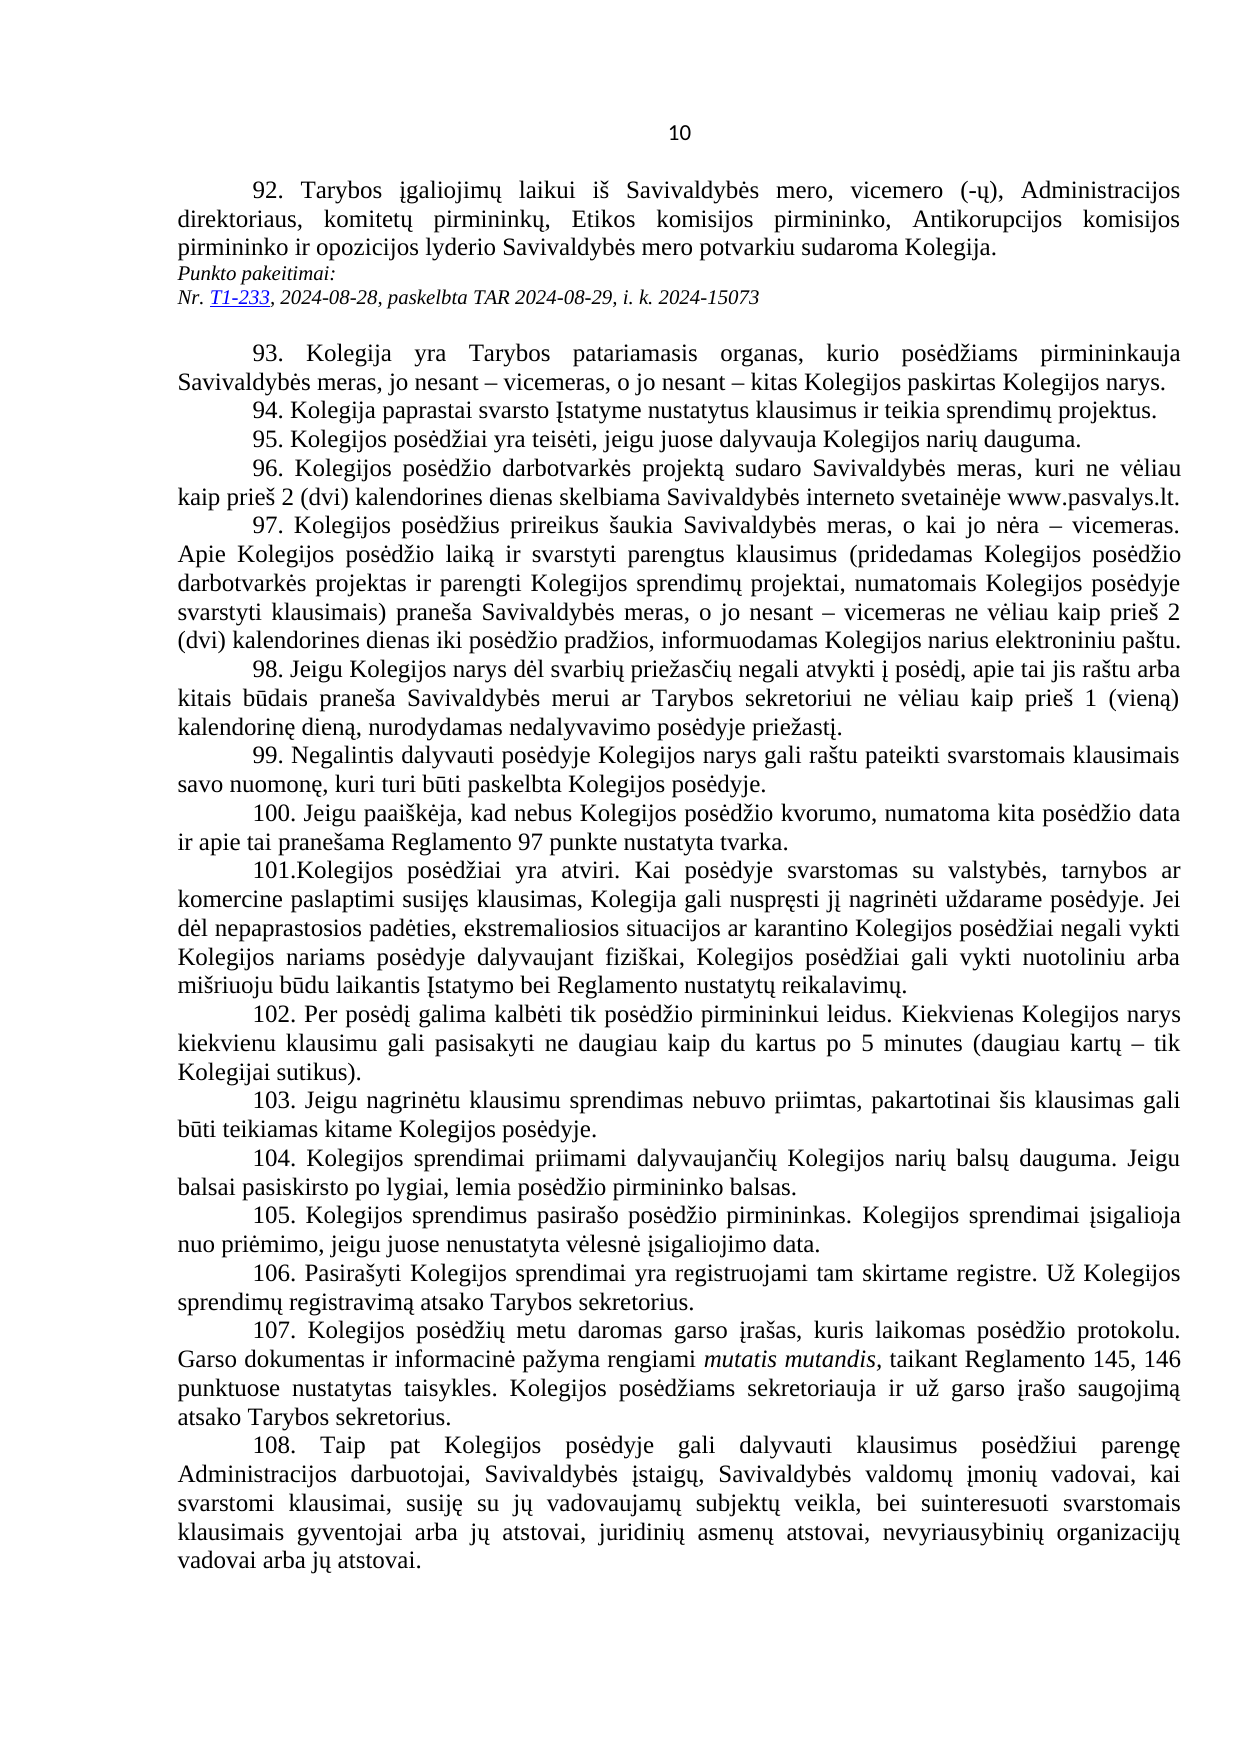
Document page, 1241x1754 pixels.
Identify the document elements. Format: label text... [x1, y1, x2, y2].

text 101.Kolegijos posėdžiai yra atviri. Kai posėdyje svarstomas su valstybės, tarnybos ar komercine paslaptimi susijęs klausimas, Kolegija gali nuspręsti jį nagrinėti uždarame posėdyje. Jei dėl nepaprastosios padėties, ekstremaliosios situacijos ar karantino Kolegijos posėdžiai negali vykti Kolegijos nariams posėdyje dalyvaujant fiziškai, Kolegijos posėdžiai gali vykti nuotoliniu arba mišriuoju būdu laikantis Įstatymo bei Reglamento nustatytų reikalavimų. [177, 856, 1181, 999]
text 105. Kolegijos sprendimus pasirašo posėdžio pirmininkas. Kolegijos sprendimai įsigalioja nuo priėmimo, jeigu juose nenustatyta vėlesnė įsigaliojimo data. [177, 1201, 1181, 1258]
text 106. Pasirašyti Kolegijos sprendimai yra registruojami tam skirtame registre. Už Kolegijos sprendimų registravimą atsako Tarybos sekretorius. [177, 1258, 1181, 1316]
text Nr. T1-233, 2024-08-28, paskelbta TAR 2024-08-29, i. k. 2024-15073 [177, 285, 1181, 309]
text 92. Tarybos įgaliojimų laikui iš Savivaldybės mero, vicemero (-ų), Administracijos direktoriaus, komitetų pirmininkų, Etikos komisijos pirmininko, Antikorupcijos komisijos pirmininko ir opozicijos lyderio Savivaldybės mero potvarkiu sudaroma Kolegija. [177, 175, 1181, 261]
text 103. Jeigu nagrinėtu klausimu sprendimas nebuvo priimtas, pakartotinai šis klausimas gali būti teikiamas kitame Kolegijos posėdyje. [177, 1086, 1181, 1143]
text 102. Per posėdį galima kalbėti tik posėdžio pirmininkui leidus. Kiekvienas Kolegijos narys kiekvienu klausimu gali pasisakyti ne daugiau kaip du kartus po 5 minutes (daugiau kartų – tik Kolegijai sutikus). [177, 999, 1181, 1086]
text 96. Kolegijos posėdžio darbotvarkės projektą sudaro Savivaldybės meras, kuri ne vėliau kaip prieš 2 (dvi) kalendorines dienas skelbiama Savivaldybės interneto svetainėje www.pasvalys.lt. [177, 453, 1181, 511]
text 95. Kolegijos posėdžiai yra teisėti, jeigu juose dalyvauja Kolegijos narių dauguma. [177, 424, 1181, 453]
text 98. Jeigu Kolegijos narys dėl svarbių priežasčių negali atvykti į posėdį, apie tai jis raštu arba kitais būdais praneša Savivaldybės merui ar Tarybos sekretoriui ne vėliau kaip prieš 1 (vieną) kalendorinę dieną, nurodydamas nedalyvavimo posėdyje priežastį. [177, 654, 1181, 741]
text 93. Kolegija yra Tarybos patariamasis organas, kurio posėdžiams pirmininkauja Savivaldybės meras, jo nesant – vicemeras, o jo nesant – kitas Kolegijos paskirtas Kolegijos narys. [177, 338, 1181, 396]
text 104. Kolegijos sprendimai priimami dalyvaujančių Kolegijos narių balsų dauguma. Jeigu balsai pasiskirsto po lygiai, lemia posėdžio pirmininko balsas. [177, 1143, 1181, 1201]
text 107. Kolegijos posėdžių metu daromas garso įrašas, kuris laikomas posėdžio protokolu. Garso dokumentas ir informacinė pažyma rengiami mutatis mutandis, taikant Reglamento 145, 146 punktuose nustatytas taisykles. Kolegijos posėdžiams sekretoriauja ir už garso įrašo saugojimą atsako Tarybos sekretorius. [177, 1316, 1181, 1431]
text 94. Kolegija paprastai svarsto Įstatyme nustatytus klausimus ir teikia sprendimų projektus. [177, 396, 1181, 424]
text Punkto pakeitimai: [177, 261, 1181, 285]
text 97. Kolegijos posėdžius prireikus šaukia Savivaldybės meras, o kai jo nėra – vicemeras. Apie Kolegijos posėdžio laiką ir svarstyti parengtus klausimus (pridedamas Kolegijos posėdžio darbotvarkės projektas ir parengti Kolegijos sprendimų projektai, numatomais Kolegijos posėdyje svarstyti klausimais) praneša Savivaldybės meras, o jo nesant – vicemeras ne vėliau kaip prieš 2 (dvi) kalendorines dienas iki posėdžio pradžios, informuodamas Kolegijos narius elektroniniu paštu. [177, 511, 1181, 654]
text 100. Jeigu paaiškėja, kad nebus Kolegijos posėdžio kvorumo, numatoma kita posėdžio data ir apie tai pranešama Reglamento 97 punkte nustatyta tvarka. [177, 798, 1181, 856]
text 108. Taip pat Kolegijos posėdyje gali dalyvauti klausimus posėdžiui parengę Administracijos darbuotojai, Savivaldybės įstaigų, Savivaldybės valdomų įmonių vadovai, kai svarstomi klausimai, susiję su jų vadovaujamų subjektų veikla, bei suinteresuoti svarstomais klausimais gyventojai arba jų atstovai, juridinių asmenų atstovai, nevyriausybinių organizacijų vadovai arba jų atstovai. [177, 1431, 1181, 1574]
text 99. Negalintis dalyvauti posėdyje Kolegijos narys gali raštu pateikti svarstomais klausimais savo nuomonę, kuri turi būti paskelbta Kolegijos posėdyje. [177, 741, 1181, 798]
